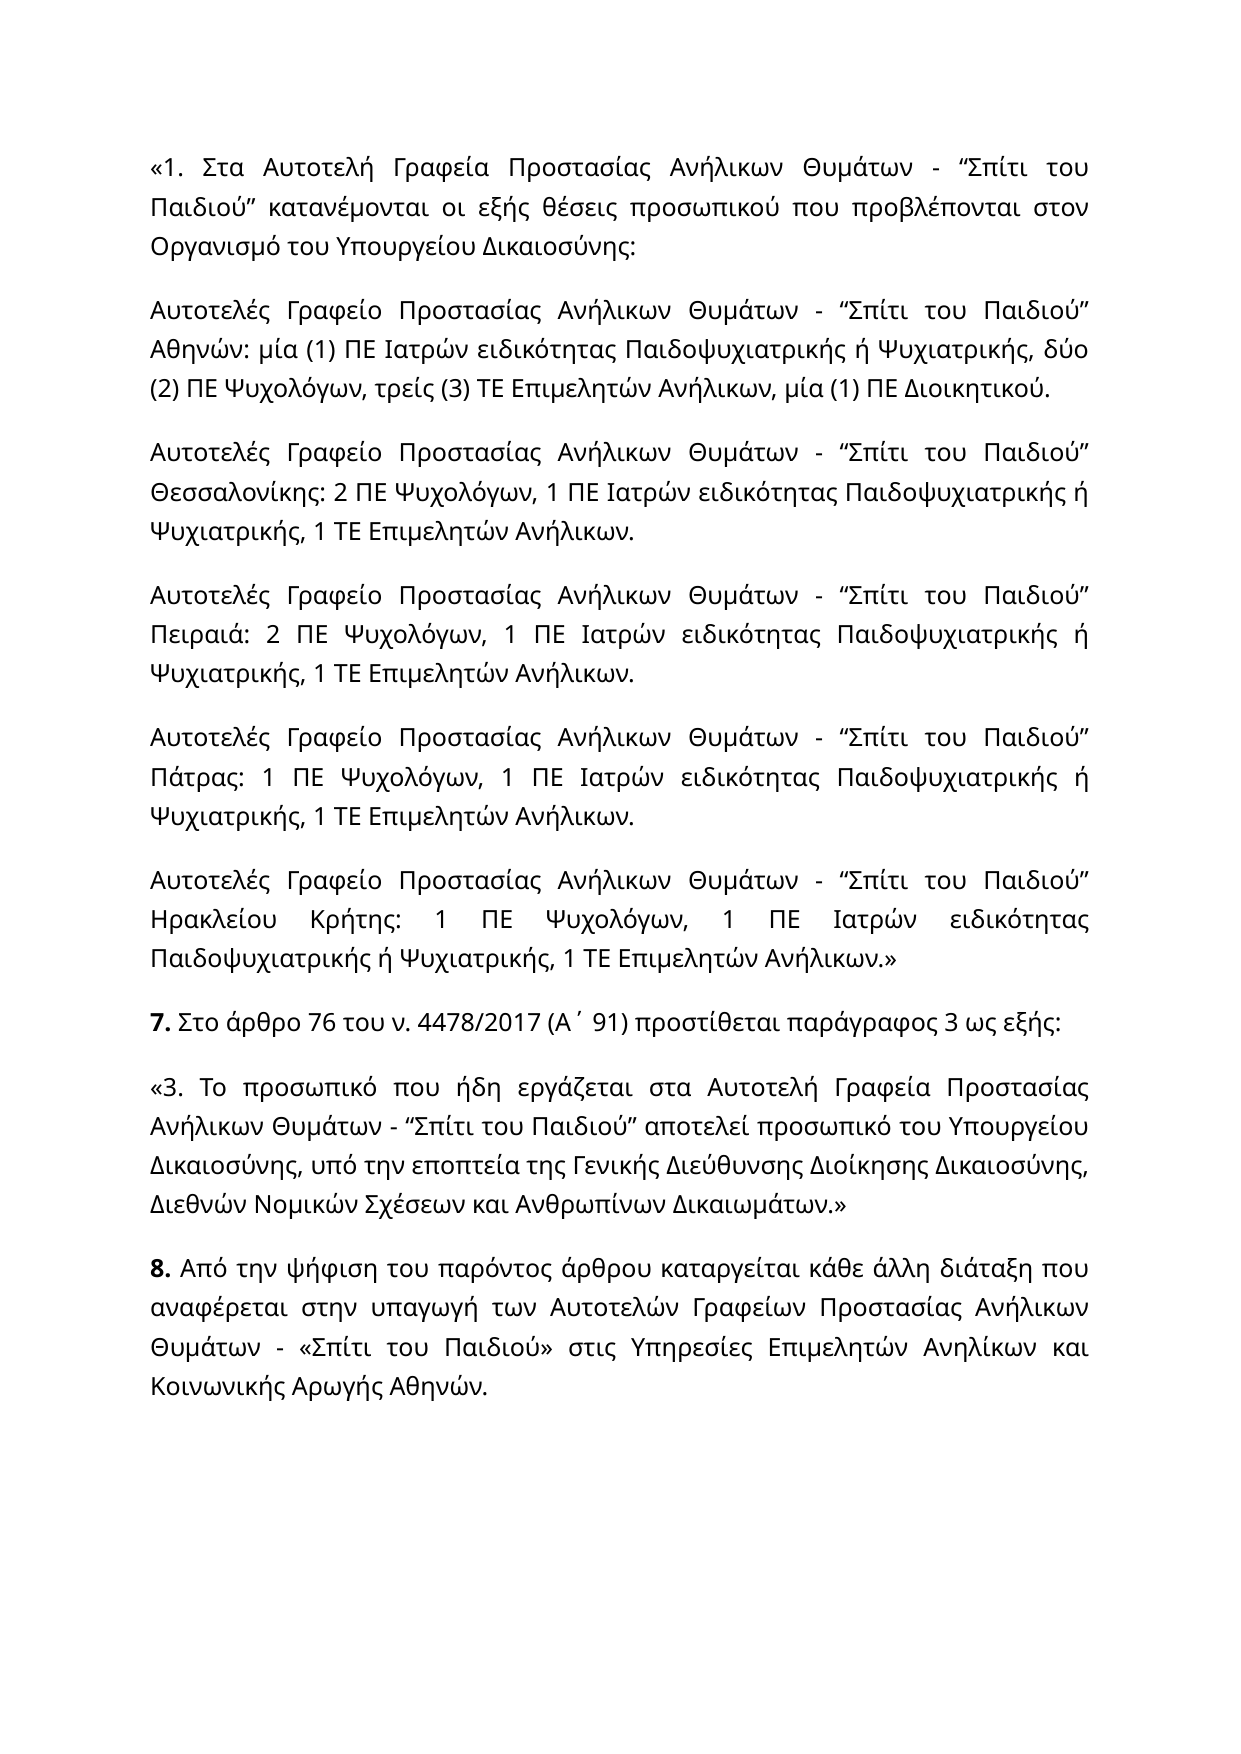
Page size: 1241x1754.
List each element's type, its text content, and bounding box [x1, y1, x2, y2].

text «3. Το προσωπικό που ήδη εργάζεται στα Αυτοτελή Γραφεία Προστασίας Ανήλικων Θυμάτων - “Σπίτι του Παιδιού” αποτελεί προσωπικό του Υπουργείου Δικαιοσύνης, υπό την εποπτεία της Γενικής Διεύθυνσης Διοίκησης Δικαιοσύνης, Διεθνών Νομικών Σχέσεων και Ανθρωπίνων Δικαιωμάτων.» [150, 1069, 1090, 1221]
text Αυτοτελές Γραφείο Προστασίας Ανήλικων Θυμάτων - “Σπίτι του Παιδιού” Αθηνών: μία (1) ΠΕ Ιατρών ειδικότητας Παιδοψυχιατρικής ή Ψυχιατρικής, δύο (2) ΠΕ Ψυχολόγων, τρείς (3) ΤΕ Επιμελητών Ανήλικων, μία (1) ΠΕ Διοικητικού. [150, 292, 1090, 405]
text Αυτοτελές Γραφείο Προστασίας Ανήλικων Θυμάτων - “Σπίτι του Παιδιού” Πειραιά: 2 ΠΕ Ψυχολόγων, 1 ΠΕ Ιατρών ειδικότητας Παιδοψυχιατρικής ή Ψυχιατρικής, 1 ΤΕ Επιμελητών Ανήλικων. [150, 577, 1090, 690]
text Αυτοτελές Γραφείο Προστασίας Ανήλικων Θυμάτων - “Σπίτι του Παιδιού” Ηρακλείου Κρήτης: 1 ΠΕ Ψυχολόγων, 1 ΠΕ Ιατρών ειδικότητας Παιδοψυχιατρικής ή Ψυχιατρικής, 1 ΤΕ Επιμελητών Ανήλικων.» [150, 862, 1090, 975]
text 7. Στο άρθρο 76 του ν. 4478/2017 (Α΄ 91) προστίθεται παράγραφος 3 ως εξής: [150, 1005, 1090, 1039]
text Αυτοτελές Γραφείο Προστασίας Ανήλικων Θυμάτων - “Σπίτι του Παιδιού” Πάτρας: 1 ΠΕ Ψυχολόγων, 1 ΠΕ Ιατρών ειδικότητας Παιδοψυχιατρικής ή Ψυχιατρικής, 1 ΤΕ Επιμελητών Ανήλικων. [150, 720, 1090, 832]
text Αυτοτελές Γραφείο Προστασίας Ανήλικων Θυμάτων - “Σπίτι του Παιδιού” Θεσσαλονίκης: 2 ΠΕ Ψυχολόγων, 1 ΠΕ Ιατρών ειδικότητας Παιδοψυχιατρικής ή Ψυχιατρικής, 1 ΤΕ Επιμελητών Ανήλικων. [150, 435, 1090, 547]
text «1. Στα Αυτοτελή Γραφεία Προστασίας Ανήλικων Θυμάτων - “Σπίτι του Παιδιού” κατανέμονται οι εξής θέσεις προσωπικού που προβλέπονται στον Οργανισμό του Υπουργείου Δικαιοσύνης: [150, 150, 1090, 262]
text 8. Από την ψήφιση του παρόντος άρθρου καταργείται κάθε άλλη διάταξη που αναφέρεται στην υπαγωγή των Αυτοτελών Γραφείων Προστασίας Ανήλικων Θυμάτων - «Σπίτι του Παιδιού» στις Υπηρεσίες Επιμελητών Ανηλίκων και Κοινωνικής Αρωγής Αθηνών. [150, 1251, 1090, 1402]
